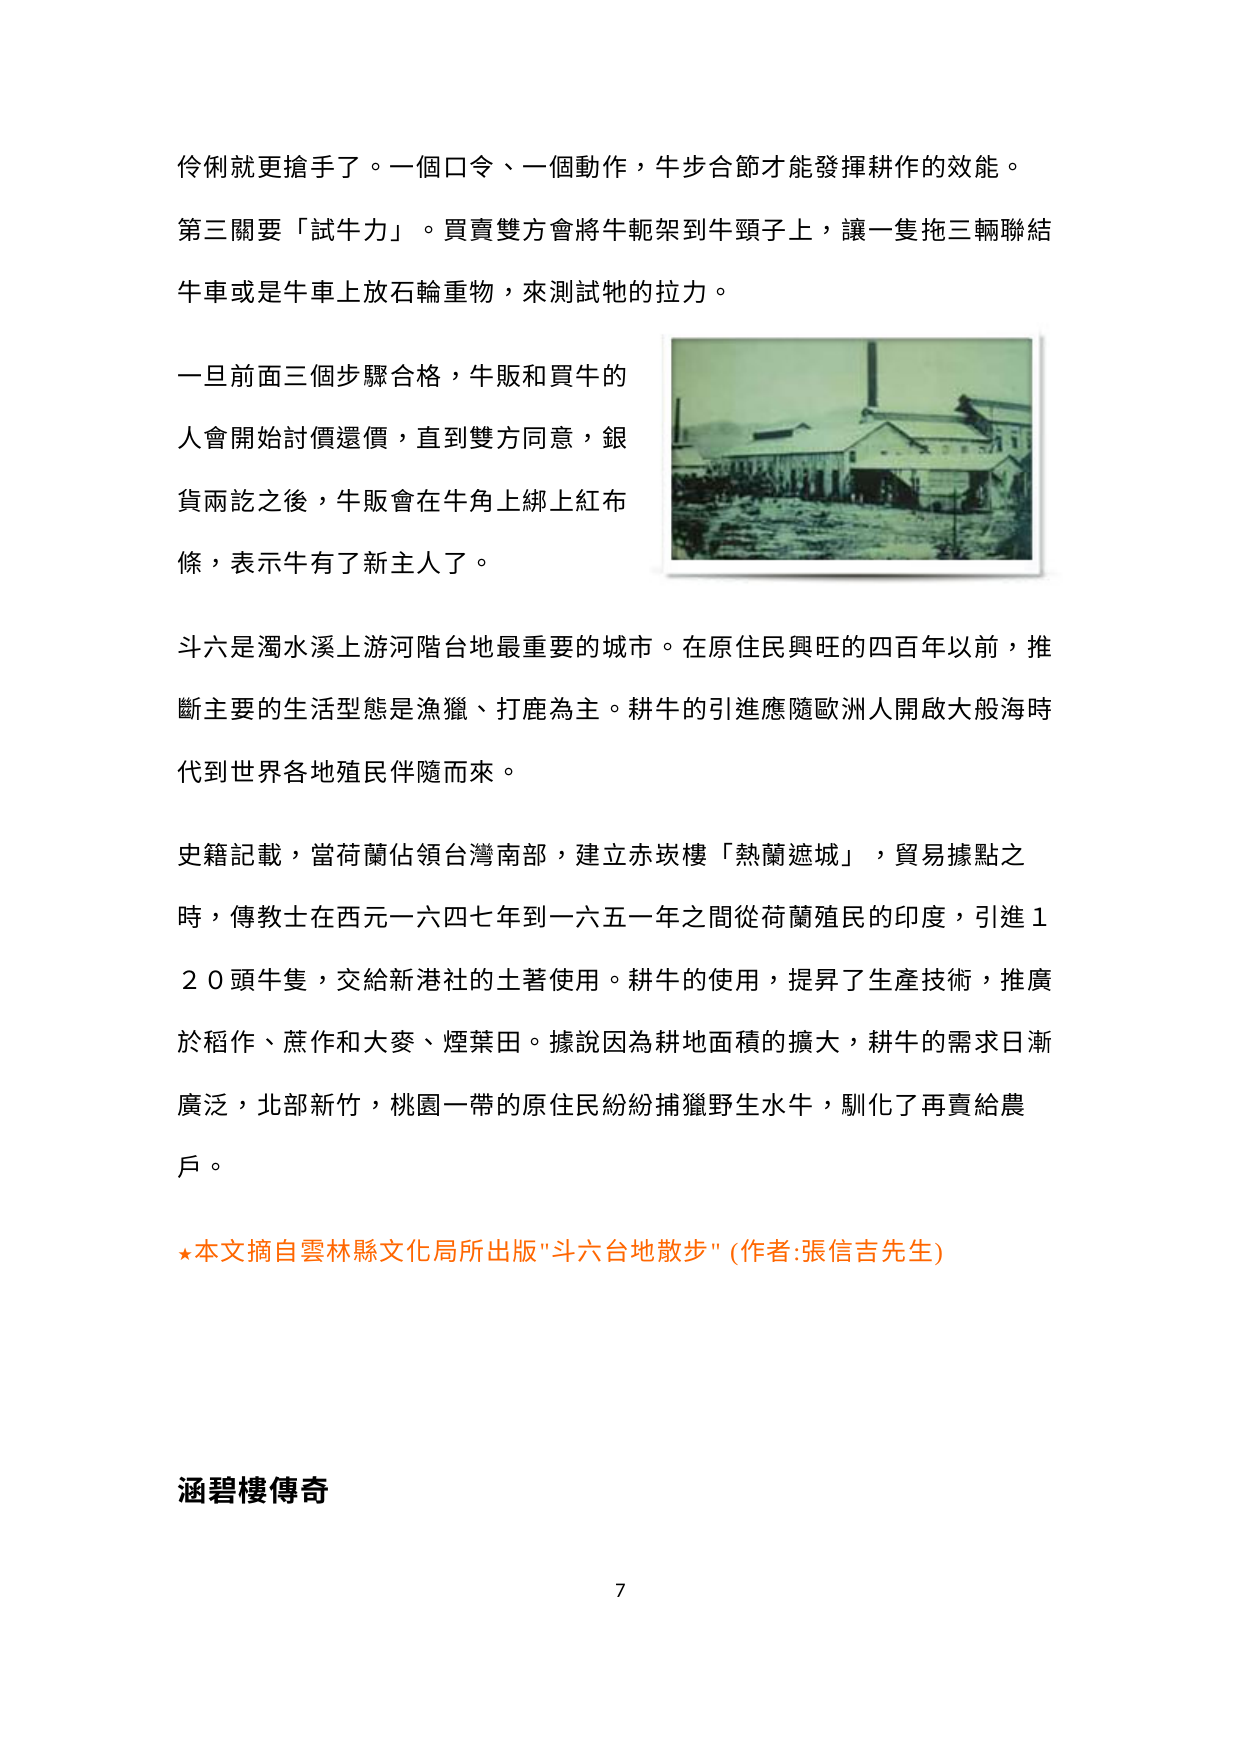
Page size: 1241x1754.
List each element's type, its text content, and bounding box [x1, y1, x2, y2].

table_header 涵碧樓傳奇 [177, 1447, 1063, 1510]
table_header 伶俐就更搶手了。一個口令、一個動作，牛步合節才能發揮耕作的效能。 第三關要「試牛力」。買賣雙方會將牛軛架到牛頸子上，讓一隻拖三輛聯結牛車或是牛車上放石輪重物，來測試牠的拉力。 一旦前面三個步驟合格，牛販和買牛的人會開始討價還價，直到雙方同意，銀貨兩訖之後，牛販會在牛角上綁上紅布條，表示牛有了新主人了。 斗六是濁水溪上游河階台地最重要的城市。在原住民興旺的四百年以前，推斷主要的生活型態是漁獵、打鹿為主。耕牛的引進應隨歐洲人開啟大般海時代到世界各地殖民伴隨而來。 史籍記載，當荷蘭佔領台灣南部，建立赤崁樓「熱蘭遮城」，貿易據點之時，傳教士在西元一六四七年到一六五一年之間從荷蘭殖民的印度，引進１２０頭牛隻，交給新港社的土著使用。耕牛的使用，提昇了生產技術，推廣於稻作、蔗作和大麥、煙葉田。據說因為耕地面積的擴大，耕牛的需求日漸廣泛，北部新竹，桃園一帶的原住民紛紛捕獵野生水牛，馴化了再賣給農戶。 ★本文摘自雲林縣文化局所出版"斗六台地散步" (作者:張信吉先生) [177, 114, 1063, 1281]
